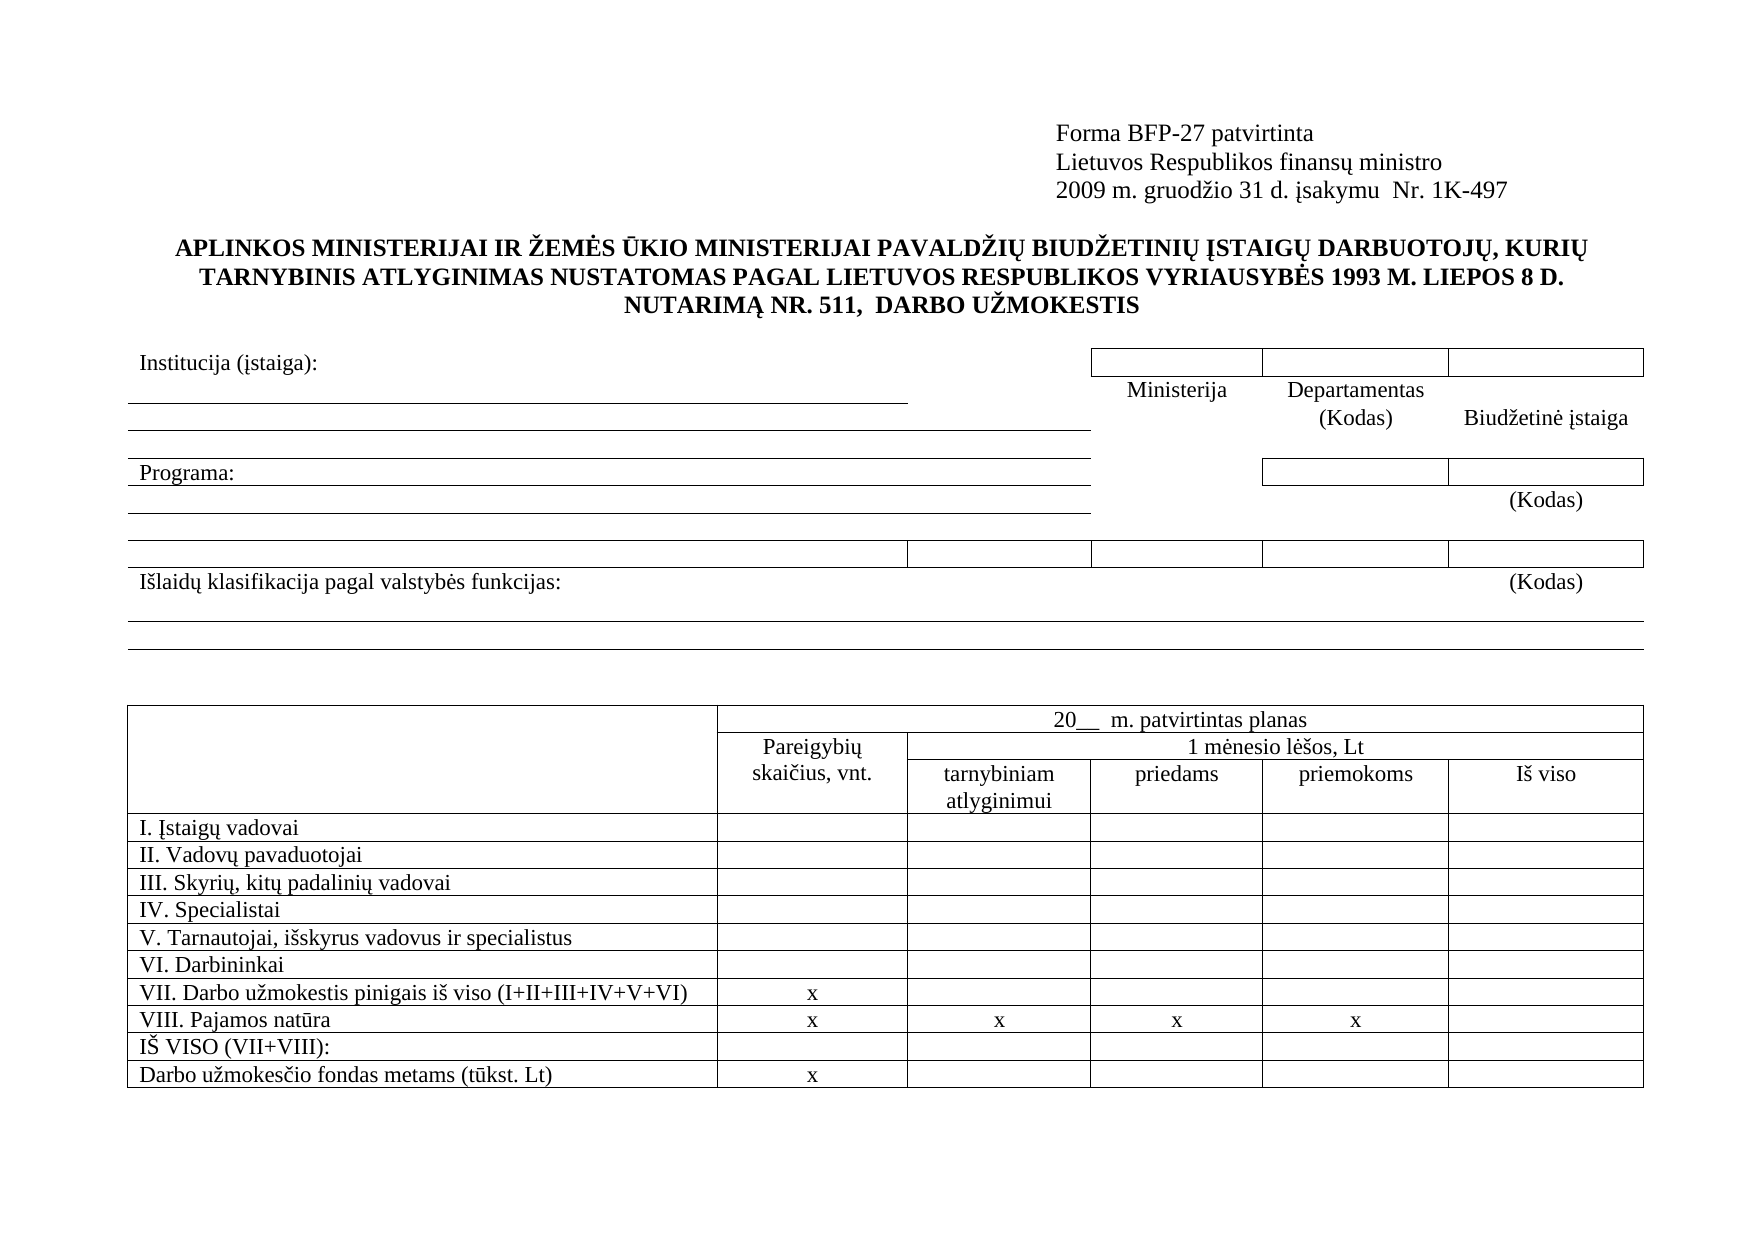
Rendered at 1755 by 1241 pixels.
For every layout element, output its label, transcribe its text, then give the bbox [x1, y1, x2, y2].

table_header [1449, 349, 1643, 376]
table_cell [1449, 924, 1643, 950]
table_cell [1449, 430, 1643, 458]
table_cell [1449, 1061, 1643, 1087]
table_cell 1 mėnesio lėšos, Lt [908, 733, 1643, 759]
text APLINKOS MINISTERIJAI IR ŽEMĖS ŪKIO MINISTERIJAI PAVALDŽIŲ BIUDŽETINIŲ ĮSTAIGŲ DARBUOTOJŲ, KURIŲ TARNYBINIS ATLYGINIMAS NUSTATOMAS PAGAL LIETUVOS RESPUBLIKOS VYRIAUSYBĖS 1993 M. LIEPOS 8 D. NUTARIMĄ NR. 511, DARBO UŽMOKESTIS [128, 233, 1636, 319]
table_cell x [1091, 1006, 1262, 1032]
table_cell x [718, 1006, 907, 1032]
table_cell x [1263, 1006, 1448, 1032]
table_cell Programa: [128, 459, 1091, 485]
table_cell x [908, 1006, 1090, 1032]
table_cell [1091, 842, 1262, 868]
table_cell I. Įstaigų vadovai [128, 814, 717, 841]
text Lietuvos Respublikos finansų ministro [118, 147, 1636, 176]
table_cell [1263, 1061, 1448, 1087]
table_cell [1263, 595, 1449, 621]
table_cell [908, 1033, 1090, 1060]
table_cell [1091, 896, 1262, 923]
table_cell [1263, 896, 1448, 923]
table_cell [1449, 896, 1643, 923]
table_cell [128, 541, 907, 567]
table_cell [1449, 513, 1643, 540]
table_cell [908, 951, 1090, 977]
table_cell [1091, 595, 1263, 621]
text 2009 m. gruodžio 31 d. įsakymu Nr. 1K-497 [118, 176, 1636, 204]
table_cell [718, 842, 907, 868]
table_cell [1263, 979, 1448, 1005]
table_cell [1091, 924, 1262, 950]
table_cell tarnybiniam atlyginimui [908, 760, 1090, 813]
table_cell [1263, 486, 1449, 512]
table_cell [1449, 1033, 1643, 1060]
table_cell [908, 814, 1090, 841]
table_header [128, 706, 717, 813]
table_header [717, 348, 907, 376]
table_cell [1263, 513, 1449, 540]
table_cell [908, 896, 1090, 923]
table_cell VII. Darbo užmokestis pinigais iš viso (I+II+III+IV+V+VI) [128, 979, 717, 1005]
table_header [908, 348, 1091, 376]
table_cell [1091, 403, 1263, 430]
table_cell [128, 595, 1091, 621]
table_cell [1263, 869, 1448, 895]
table_cell Pareigybių skaičius, vnt. [718, 733, 907, 813]
table_cell [718, 869, 907, 895]
table_cell [908, 376, 1091, 403]
table_cell [1263, 568, 1449, 595]
table_cell [718, 924, 907, 950]
table_cell [1091, 951, 1262, 977]
table_cell [1091, 568, 1263, 595]
table_header [1092, 349, 1262, 376]
table_cell [1263, 951, 1448, 977]
table_cell [908, 979, 1090, 1005]
table_cell [1091, 979, 1262, 1005]
table_cell [1091, 513, 1263, 540]
table_cell [1263, 1033, 1448, 1060]
table_cell [718, 814, 907, 841]
table_cell [128, 650, 1643, 676]
table_cell [1091, 1033, 1262, 1060]
table_cell [128, 486, 1091, 512]
table_cell [1091, 814, 1262, 841]
table_cell [1092, 541, 1262, 567]
table_cell [1263, 842, 1448, 868]
table_cell [1449, 869, 1643, 895]
table_cell [717, 568, 907, 595]
table_cell x [718, 979, 907, 1005]
table_header 20__ m. patvirtintas planas [718, 706, 1643, 732]
table_cell [1091, 485, 1263, 512]
table_cell IV. Specialistai [128, 896, 717, 923]
table_cell [908, 842, 1090, 868]
table_cell [1449, 459, 1643, 485]
table_cell Ministerija [1091, 377, 1263, 403]
table_cell [1449, 595, 1643, 621]
table_cell V. Tarnautojai, išskyrus vadovus ir specialistus [128, 924, 717, 950]
table_cell III. Skyrių, kitų padalinių vadovai [128, 869, 717, 895]
table_cell [128, 514, 907, 540]
table_cell [908, 514, 1091, 540]
table_cell Iš viso [1449, 760, 1643, 813]
table_cell [128, 431, 1091, 458]
table_cell [1449, 541, 1643, 567]
table_cell Biudžetinė įstaiga [1449, 377, 1643, 430]
table_cell (Kodas) [1263, 403, 1449, 430]
table_cell [128, 376, 907, 403]
table_cell [1449, 1006, 1643, 1032]
table_cell [1449, 951, 1643, 977]
table_cell [718, 1033, 907, 1060]
table_cell Departamentas [1263, 377, 1449, 403]
table_cell (Kodas) [1449, 568, 1643, 595]
table_cell VI. Darbininkai [128, 951, 717, 977]
table_cell Išlaidų klasifikacija pagal valstybės funkcijas: [128, 568, 717, 595]
table_cell [908, 1061, 1090, 1087]
table_cell [1263, 541, 1448, 567]
table_cell [1449, 979, 1643, 1005]
table_cell [1263, 814, 1448, 841]
table_cell [1091, 458, 1262, 485]
table_cell Darbo užmokesčio fondas metams (tūkst. Lt) [128, 1061, 717, 1087]
table_cell IŠ VISO (VII+VIII): [128, 1033, 717, 1060]
table_cell [1091, 430, 1263, 458]
table_cell II. Vadovų pavaduotojai [128, 842, 717, 868]
table_cell [908, 869, 1090, 895]
table_cell [1263, 430, 1449, 458]
table_cell priemokoms [1263, 760, 1448, 813]
table_cell [718, 896, 907, 923]
table_cell [718, 951, 907, 977]
table_cell x [718, 1061, 907, 1087]
table_cell [128, 622, 1643, 648]
table_cell [1263, 924, 1448, 950]
table_cell [128, 403, 1091, 430]
table_cell (Kodas) [1449, 486, 1643, 512]
text Forma BFP-27 patvirtinta [118, 118, 1636, 147]
table_cell [908, 568, 1091, 595]
table_cell [908, 541, 1091, 567]
table_cell [1091, 869, 1262, 895]
table_cell priedams [1091, 760, 1262, 813]
table_cell [908, 924, 1090, 950]
table_cell [1449, 842, 1643, 868]
table_cell [1263, 459, 1448, 485]
table_cell [1091, 1061, 1262, 1087]
table_header Institucija (įstaiga): [128, 348, 717, 376]
table_cell VIII. Pajamos natūra [128, 1006, 717, 1032]
table_header [1263, 349, 1448, 376]
table_cell [1449, 814, 1643, 841]
